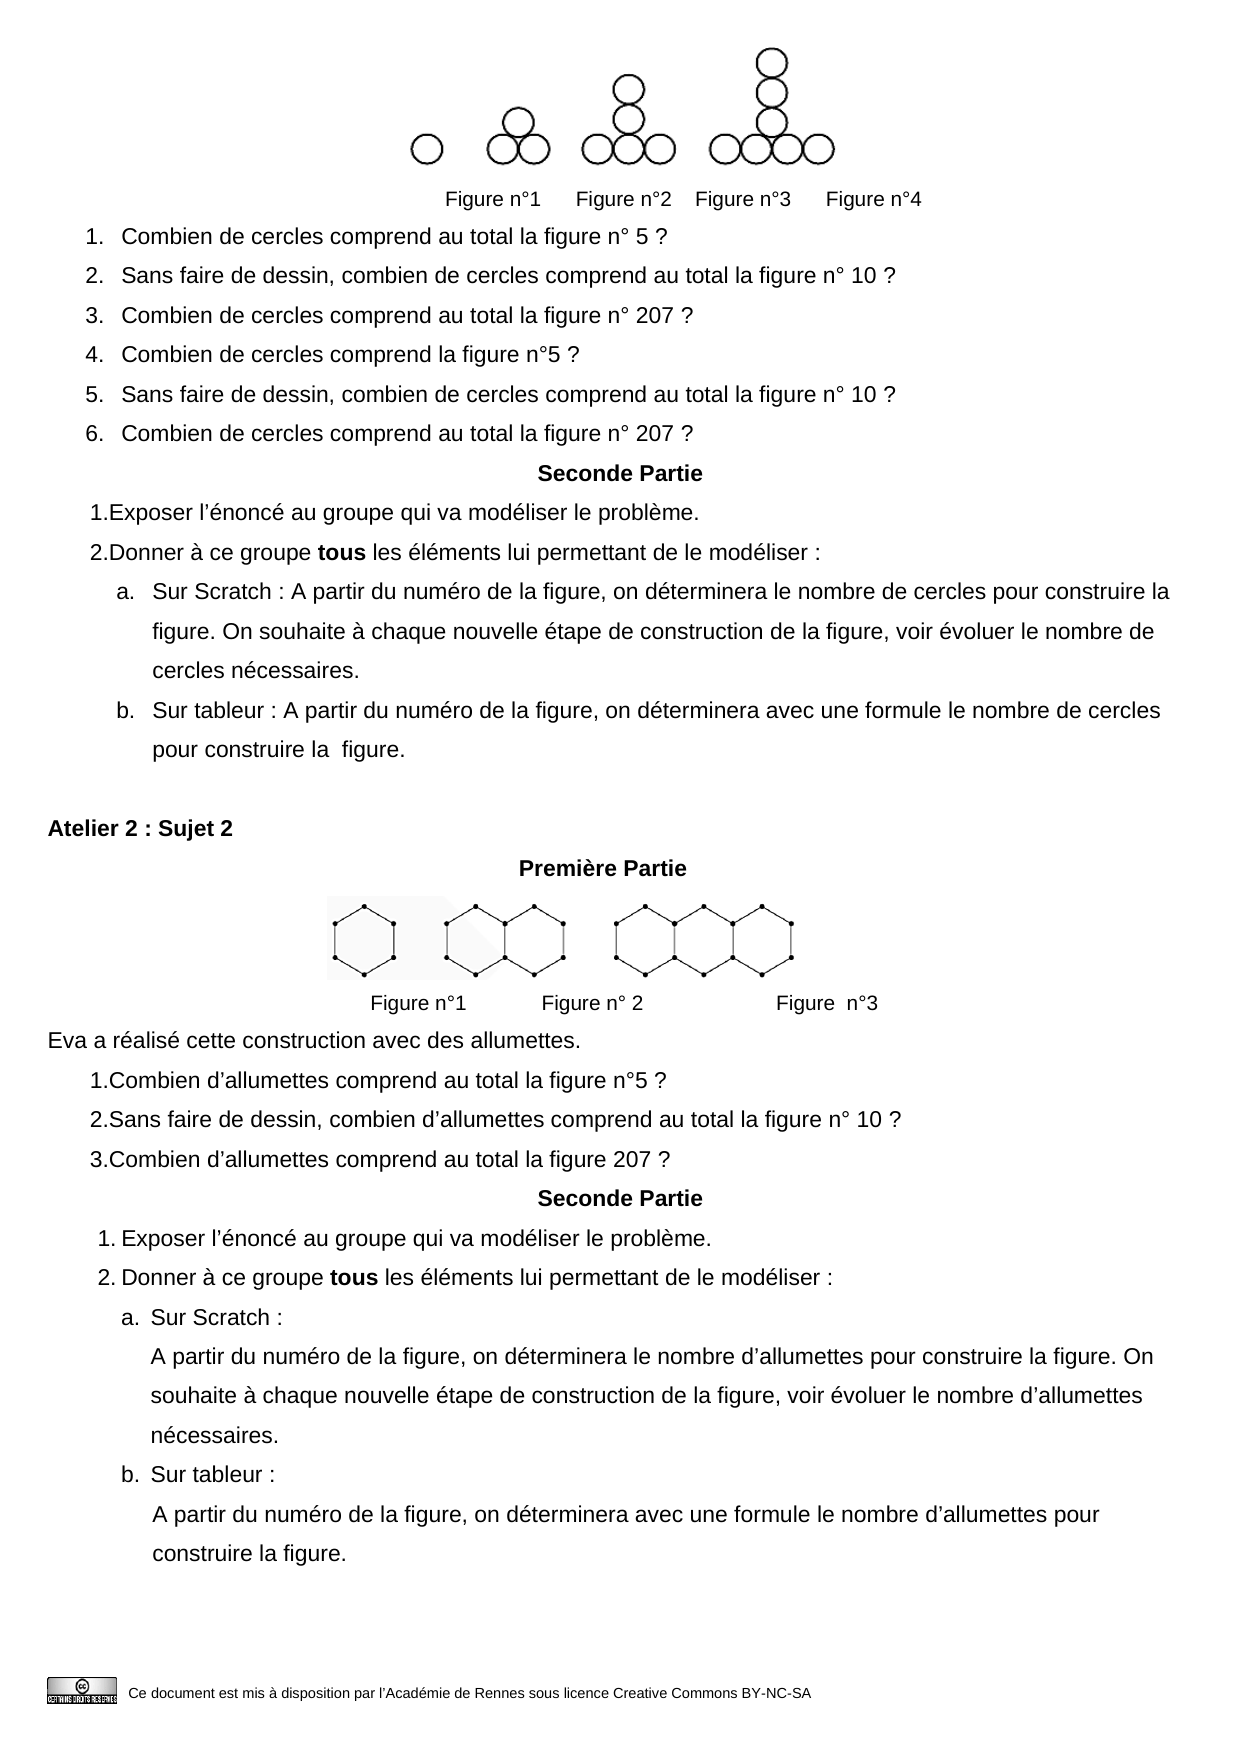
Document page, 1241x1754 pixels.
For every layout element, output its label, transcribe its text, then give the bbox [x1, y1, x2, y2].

list Combien de cercles comprend au total la figure n° 207 ? [63, 302, 1193, 328]
list Combien d’allumettes comprend au total la figure n°5 ? [89, 1067, 1193, 1093]
list Donner à ce groupe tous les éléments lui permettant de le modéliser : [89, 1264, 1193, 1290]
list Sur tableur : A partir du numéro de la figure, on déterminera avec une formule le nombre de cercles pour construire la figure. [116, 697, 1193, 763]
text Seconde Partie [47, 1185, 1193, 1211]
picture [47, 1677, 117, 1704]
list Combien de cercles comprend la figure n°5 ? [63, 341, 1193, 368]
list Exposer l’énoncé au groupe qui va modéliser le problème. [89, 499, 1193, 526]
picture [397, 47, 843, 174]
picture [327, 896, 803, 980]
text Première Partie [47, 855, 1193, 881]
list Combien d’allumettes comprend au total la figure 207 ? [89, 1146, 1193, 1172]
text Eva a réalisé cette construction avec des allumettes. [47, 1027, 1193, 1053]
text Atelier 2 : Sujet 2 [47, 815, 1193, 842]
list Sans faire de dessin, combien de cercles comprend au total la figure n° 10 ? [63, 381, 1193, 407]
text Figure n°1 Figure n°2 Figure n°3 Figure n°4 [47, 187, 1193, 211]
text Figure n°1 Figure n° 2 Figure n°3 [47, 894, 1193, 1015]
list Donner à ce groupe tous les éléments lui permettant de le modéliser : [89, 539, 1193, 565]
list Combien de cercles comprend au total la figure n° 5 ? [63, 223, 1193, 249]
list A partir du numéro de la figure, on déterminera le nombre d’allumettes pour construire la figure. On souhaite à chaque nouvelle étape de construction de la figure, voir évoluer le nombre d’allumettes nécessaires. [121, 1343, 1193, 1448]
list Sans faire de dessin, combien de cercles comprend au total la figure n° 10 ? [63, 262, 1193, 289]
list Sans faire de dessin, combien d’allumettes comprend au total la figure n° 10 ? [89, 1106, 1193, 1132]
list Sur Scratch : A partir du numéro de la figure, on déterminera le nombre de cercles pour construire la figure. On souhaite à chaque nouvelle étape de construction de la figure, voir évoluer le nombre de cercles nécessaires. [116, 578, 1193, 684]
list Sur Scratch : [121, 1303, 1193, 1330]
text Seconde Partie [47, 460, 1193, 486]
list Combien de cercles comprend au total la figure n° 207 ? [63, 420, 1193, 447]
list Sur tableur : [121, 1461, 1193, 1488]
list A partir du numéro de la figure, on déterminera avec une formule le nombre d’allumettes pour construire la figure. [122, 1501, 1193, 1567]
list Exposer l’énoncé au groupe qui va modéliser le problème. [89, 1224, 1193, 1251]
